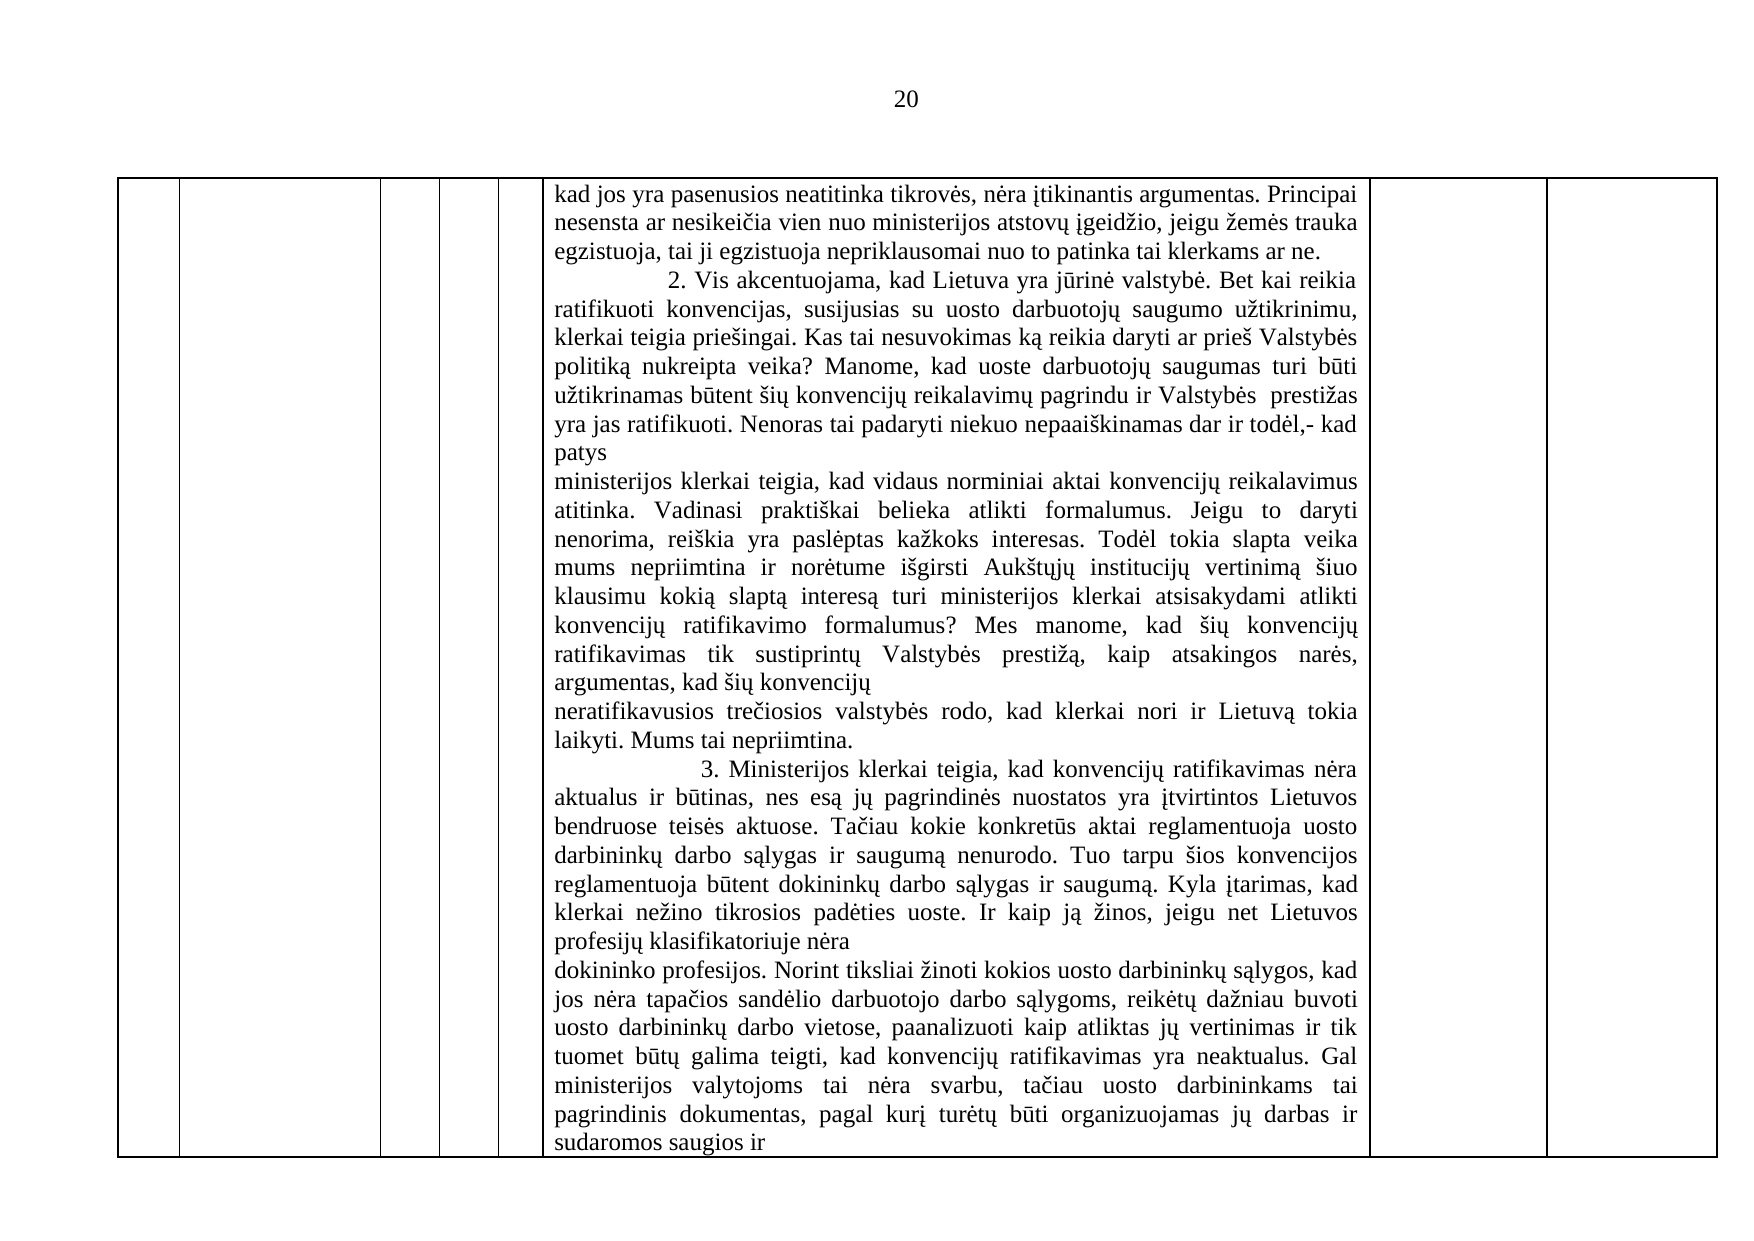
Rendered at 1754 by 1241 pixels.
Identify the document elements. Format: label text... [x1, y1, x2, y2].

table_cell [180, 179, 380, 1156]
table_cell [1548, 179, 1716, 1156]
table_cell [381, 179, 439, 1156]
table_cell [119, 179, 179, 1156]
table_cell kad jos yra pasenusios neatitinka tikrovės, nėra įtikinantis argumentas. Principai nesensta ar nesikeičia vien nuo ministerijos atstovų įgeidžio, jeigu žemės trauka egzistuoja, tai ji egzistuoja nepriklausomai nuo to patinka tai klerkams ar ne. 2. Vis akcentuojama, kad Lietuva yra jūrinė valstybė. Bet kai reikia ratifikuoti konvencijas, susijusias su uosto darbuotojų saugumo užtikrinimu, klerkai teigia priešingai. Kas tai nesuvokimas ką reikia daryti ar prieš Valstybės politiką nukreipta veika? Manome, kad uoste darbuotojų saugumas turi būti užtikrinamas būtent šių konvencijų reikalavimų pagrindu ir Valstybės prestižas yra jas ratifikuoti. Nenoras tai padaryti niekuo nepaaiškinamas dar ir todėl,- kad patys ministerijos klerkai teigia, kad vidaus norminiai aktai konvencijų reikalavimus atitinka. Vadinasi praktiškai belieka atlikti formalumus. Jeigu to daryti nenorima, reiškia yra paslėptas kažkoks interesas. Todėl tokia slapta veika mums nepriimtina ir norėtume išgirsti Aukštųjų institucijų vertinimą šiuo klausimu kokią slaptą interesą turi ministerijos klerkai atsisakydami atlikti konvencijų ratifikavimo formalumus? Mes manome, kad šių konvencijų ratifikavimas tik sustiprintų Valstybės prestižą, kaip atsakingos narės, argumentas, kad šių konvencijų neratifikavusios trečiosios valstybės rodo, kad klerkai nori ir Lietuvą tokia laikyti. Mums tai nepriimtina. 3. Ministerijos klerkai teigia, kad konvencijų ratifikavimas nėra aktualus ir būtinas, nes esą jų pagrindinės nuostatos yra įtvirtintos Lietuvos bendruose teisės aktuose. Tačiau kokie konkretūs aktai reglamentuoja uosto darbininkų darbo sąlygas ir saugumą nenurodo. Tuo tarpu šios konvencijos reglamentuoja būtent dokininkų darbo sąlygas ir saugumą. Kyla įtarimas, kad klerkai nežino tikrosios padėties uoste. Ir kaip ją žinos, jeigu net Lietuvos profesijų klasifikatoriuje nėra dokininko profesijos. Norint tiksliai žinoti kokios uosto darbininkų sąlygos, kad jos nėra tapačios sandėlio darbuotojo darbo sąlygoms, reikėtų dažniau buvoti uosto darbininkų darbo vietose, paanalizuoti kaip atliktas jų vertinimas ir tik tuomet būtų galima teigti, kad konvencijų ratifikavimas yra neaktualus. Gal ministerijos valytojoms tai nėra svarbu, tačiau uosto darbininkams tai pagrindinis dokumentas, pagal kurį turėtų būti organizuojamas jų darbas ir sudaromos saugios ir [544, 179, 1369, 1156]
table_cell [440, 179, 498, 1156]
table_cell [499, 179, 542, 1156]
table_cell [1371, 179, 1546, 1156]
